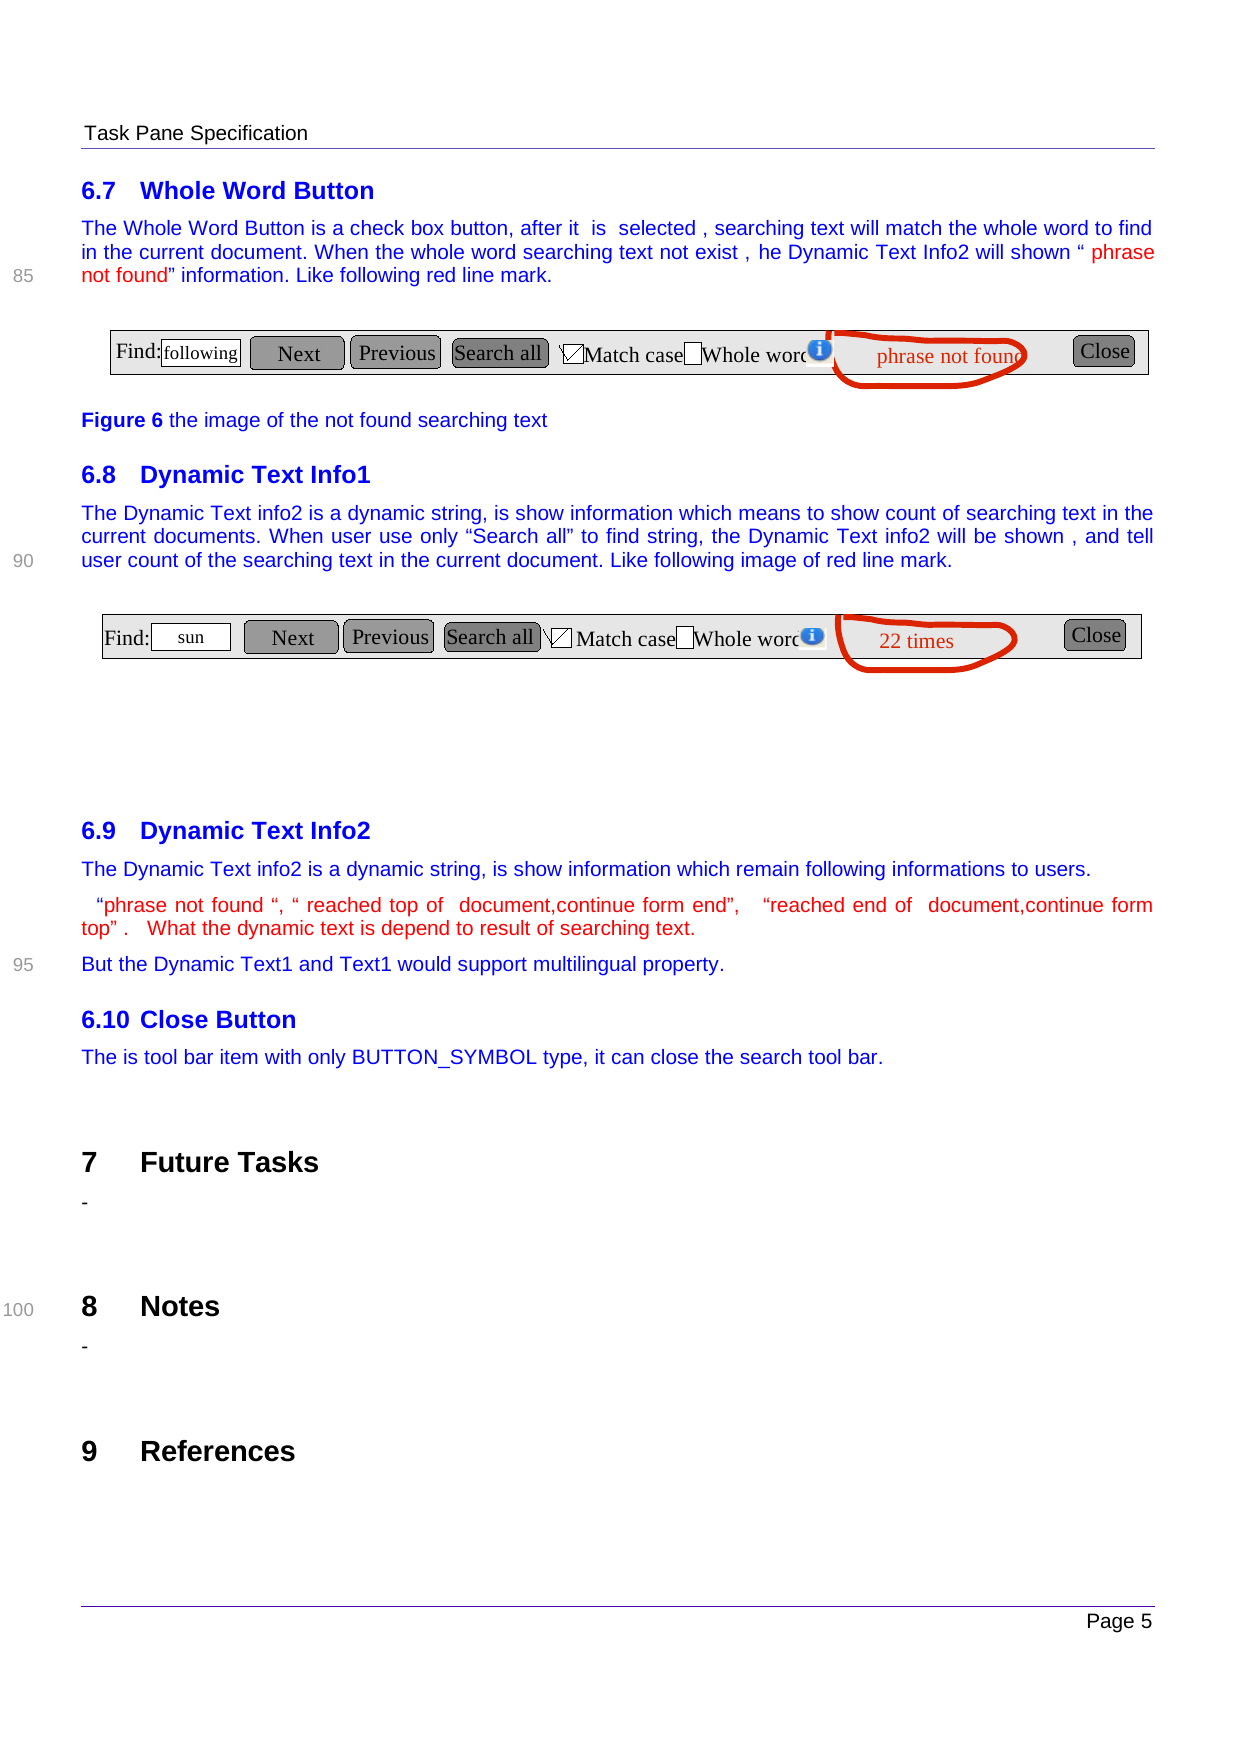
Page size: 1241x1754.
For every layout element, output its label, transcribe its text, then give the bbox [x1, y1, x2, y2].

text “phrase not found “, “ reached top of document,continue form end”, “reached end of document,continue form top” . What the dynamic text is depend to result of searching text. [81, 893, 1155, 940]
subtitle Future Tasks [81, 1146, 1155, 1178]
subtitle Dynamic Text Info1 [81, 461, 1155, 489]
text Figure 6 the image of the not found searching text [81, 408, 1155, 432]
picture [798, 628, 827, 650]
text The is tool bar item with only BUTTON_SYMBOL type, it can close the search tool bar. [81, 1046, 1155, 1069]
text - [81, 1190, 1155, 1214]
text But the Dynamic Text1 and Text1 would support multilingual property. [81, 953, 1155, 976]
text The Dynamic Text info2 is a dynamic string, is show information which means to show count of searching text in the current documents. When user use only “Search all” to find string, the Dynamic Text info2 will be shown , and tell user count of the searching text in the current document. Like following image of red line mark. [81, 501, 1155, 572]
text - [81, 1335, 1155, 1358]
subtitle Close Button [81, 1006, 1155, 1034]
subtitle Notes [81, 1290, 1155, 1323]
subtitle Whole Word Button [81, 177, 1155, 205]
text The Dynamic Text info2 is a dynamic string, is show information which remain following informations to users. [81, 857, 1155, 881]
picture [806, 340, 834, 367]
text The Whole Word Button is a check box button, after it is selected , searching text will match the whole word to find in the current document. When the whole word searching text not exist , he Dynamic Text Info2 will shown “ phrase not found” information. Like following red line mark. [81, 217, 1155, 287]
subtitle Dynamic Text Info2 [81, 817, 1155, 845]
subtitle References [81, 1435, 1155, 1467]
